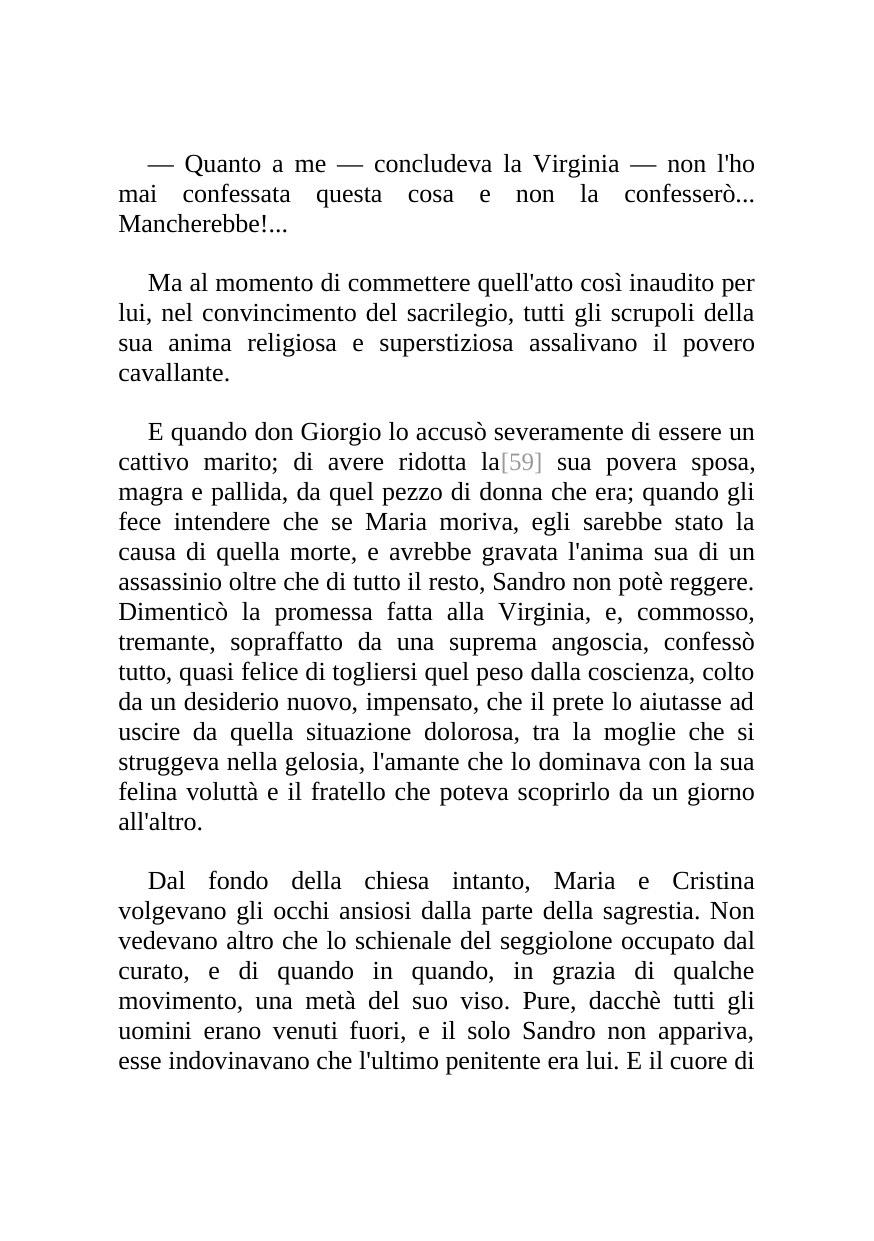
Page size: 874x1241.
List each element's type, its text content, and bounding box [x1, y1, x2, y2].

text — Quanto a me — concludeva la Virginia — non l'ho mai confessata questa cosa e non la confesserò... Mancherebbe!... [118, 148, 756, 238]
text Dal fondo della chiesa intanto, Maria e Cristina volgevano gli occhi ansiosi dalla parte della sagrestia. Non vedevano altro che lo schienale del seggiolone occupato dal curato, e di quando in quando, in grazia di qualche movimento, una metà del suo viso. Pure, dacchè tutti gli uomini erano venuti fuori, e il solo Sandro non appariva, esse indovinavano che l'ultimo penitente era lui. E il cuore di [118, 865, 756, 1075]
text Ma al momento di commettere quell'atto così inaudito per lui, nel convincimento del sacrilegio, tutti gli scrupoli della sua anima religiosa e superstiziosa assalivano il povero cavallante. [118, 267, 756, 387]
text E quando don Giorgio lo accusò severamente di essere un cattivo marito; di avere ridotta la[59] sua povera sposa, magra e pallida, da quel pezzo di donna che era; quando gli fece intendere che se Maria moriva, egli sarebbe stato la causa di quella morte, e avrebbe gravata l'anima sua di un assassinio oltre che di tutto il resto, Sandro non potè reggere. Dimenticò la promessa fatta alla Virginia, e, commosso, tremante, sopraffatto da una suprema angoscia, confessò tutto, quasi felice di togliersi quel peso dalla coscienza, colto da un desiderio nuovo, impensato, che il prete lo aiutasse ad uscire da quella situazione dolorosa, tra la moglie che si struggeva nella gelosia, l'amante che lo dominava con la sua felina voluttà e il fratello che poteva scoprirlo da un giorno all'altro. [118, 416, 756, 836]
